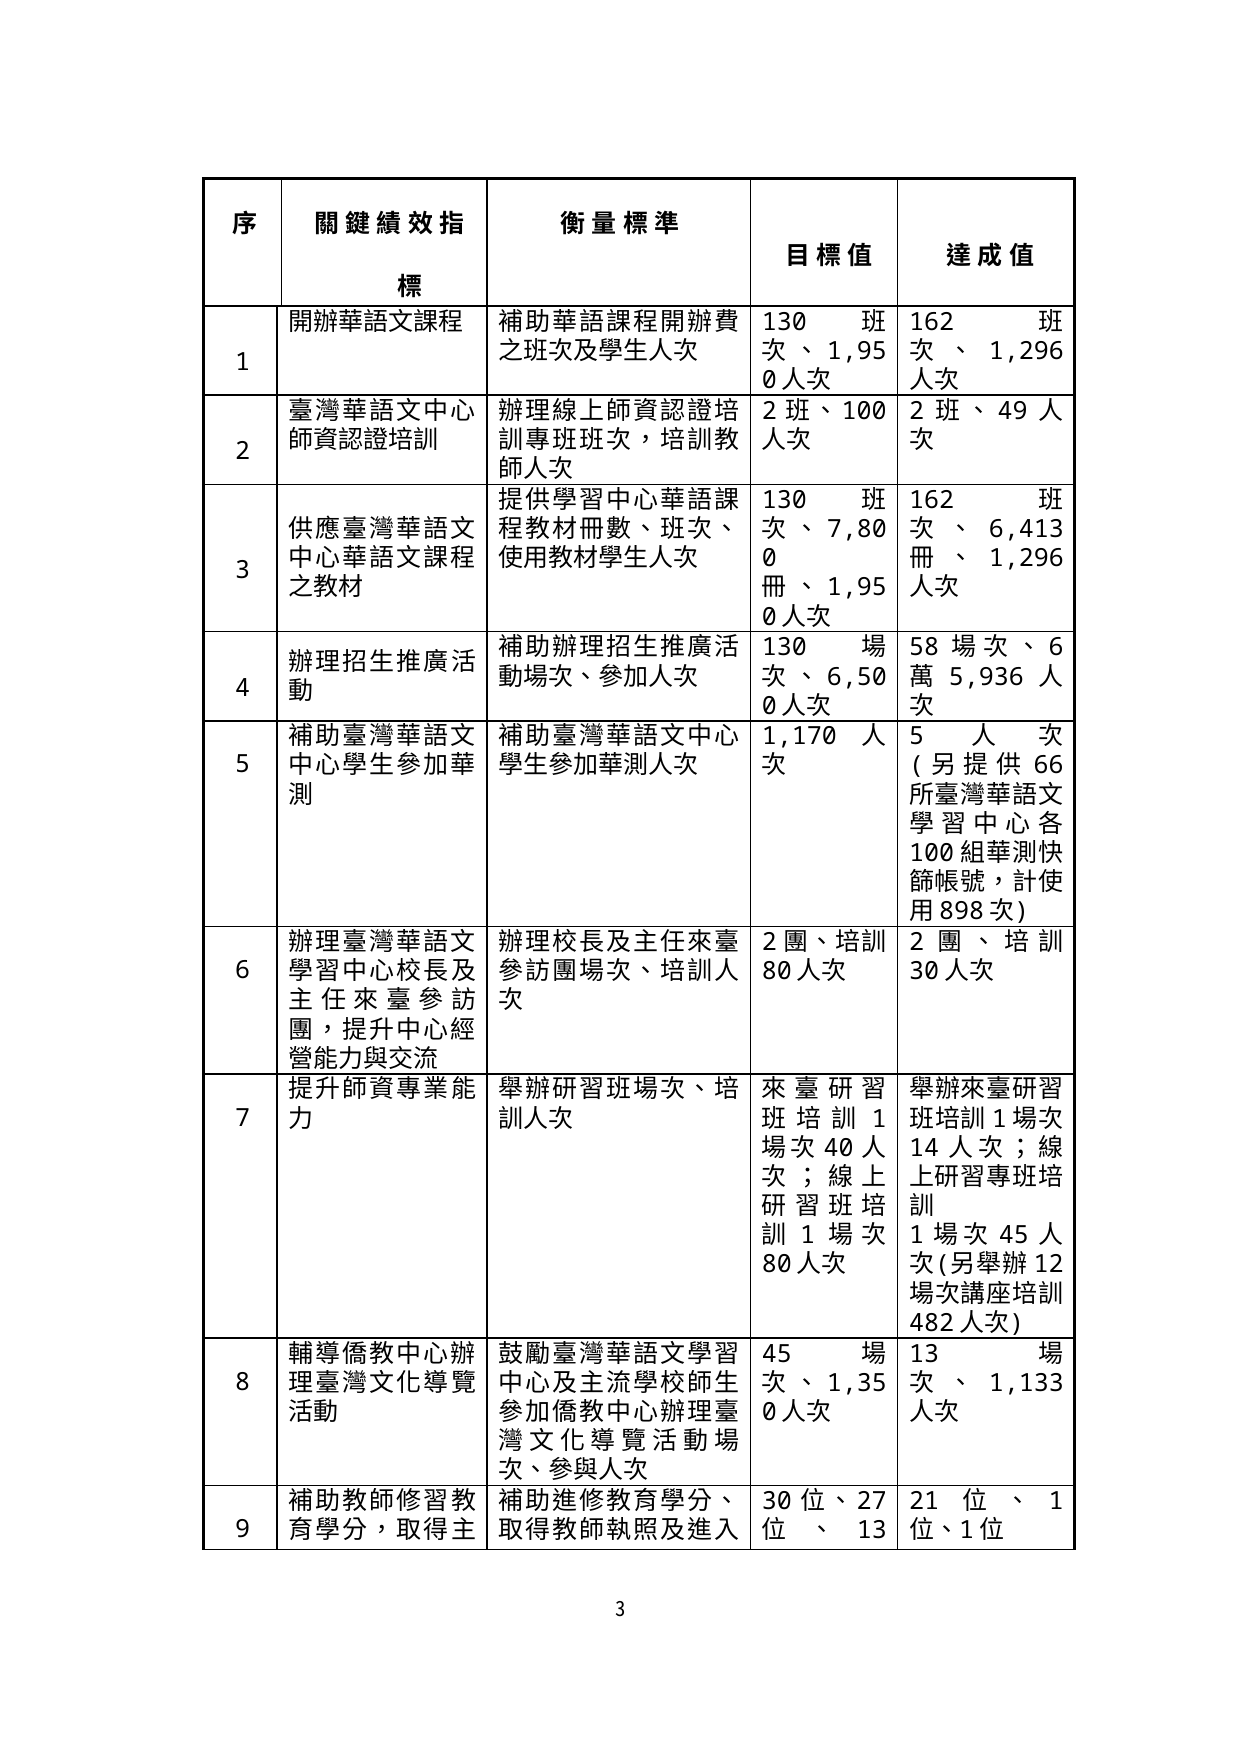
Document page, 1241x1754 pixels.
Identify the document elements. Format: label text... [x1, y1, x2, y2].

table_cell 2 [205, 396, 276, 483]
table_cell 補助華語課程開辦費之班次及學生人次 [488, 307, 750, 394]
table_cell 7 [205, 1075, 276, 1337]
table_cell 辦理線上師資認證培訓專班班次，培訓教師人次 [488, 396, 750, 483]
table_cell 2團、培訓80人次 [751, 927, 897, 1073]
table_header 關鍵績效指標 [282, 180, 486, 305]
table_cell 補助臺灣華語文中心學生參加華測 [278, 722, 486, 926]
table_header 衡量標準 [488, 180, 750, 305]
table_cell 5人次 (另提供66所臺灣華語文學習中心各100組華測快篩帳號，計使用898次) [898, 722, 1073, 926]
table_cell 162班次、6,413冊、1,296人次 [898, 485, 1073, 631]
table_cell 13場次、1,133人次 [898, 1339, 1073, 1484]
table_cell 130班次、7,800冊、1,950人次 [751, 485, 897, 631]
table_cell 舉辦來臺研習班培訓1場次14人次；線上研習專班培訓 1場次45人次(另舉辦12場次講座培訓482人次) [898, 1075, 1073, 1337]
table_cell 45場次、1,350人次 [751, 1339, 897, 1484]
table_cell 辦理校長及主任來臺參訪團場次、培訓人次 [488, 927, 750, 1073]
table_cell 提供學習中心華語課程教材冊數、班次、使用教材學生人次 [488, 485, 750, 631]
table_cell 鼓勵臺灣華語文學習中心及主流學校師生參加僑教中心辦理臺灣文化導覽活動場次、參與人次 [488, 1339, 750, 1484]
table_cell 1,170人次 [751, 722, 897, 926]
table_cell 5 [205, 722, 276, 926]
table_cell 補助臺灣華語文中心學生參加華測人次 [488, 722, 750, 926]
table_cell 開辦華語文課程 [278, 307, 486, 394]
table_cell 2班、100人次 [751, 396, 897, 483]
table_cell 3 [205, 485, 276, 631]
table_cell 130班次、1,950人次 [751, 307, 897, 394]
table_cell 臺灣華語文中心師資認證培訓 [278, 396, 486, 483]
table_header 目標值 [751, 180, 897, 305]
table_cell 1 [205, 307, 276, 394]
table_header 達成值 [898, 180, 1073, 305]
table_cell 補助進修教育學分、取得教師執照及進入 [488, 1486, 750, 1548]
table_cell 來臺研習班培訓1場次40人次；線上研習班培訓1場次80人次 [751, 1075, 897, 1337]
table_cell 4 [205, 632, 276, 720]
table_cell 輔導僑教中心辦理臺灣文化導覽活動 [278, 1339, 486, 1484]
table_cell 補助辦理招生推廣活動場次、參加人次 [488, 632, 750, 720]
table_cell 58場次、6萬5,936人次 [898, 632, 1073, 720]
table_cell 辦理臺灣華語文學習中心校長及主任來臺參訪團，提升中心經營能力與交流 [278, 927, 486, 1073]
table_cell 8 [205, 1339, 276, 1484]
table_cell 補助教師修習教育學分，取得主 [278, 1486, 486, 1548]
table_cell 舉辦研習班場次、培訓人次 [488, 1075, 750, 1337]
table_cell 21位、1位、1位 [898, 1486, 1073, 1548]
table_cell 130場次、6,500人次 [751, 632, 897, 720]
table_cell 2班、49人次 [898, 396, 1073, 483]
table_cell 提升師資專業能力 [278, 1075, 486, 1337]
table_cell 30位、27位、13 [751, 1486, 897, 1548]
table_cell 162班次、1,296人次 [898, 307, 1073, 394]
table_cell 6 [205, 927, 276, 1073]
table_cell 2團、培訓30人次 [898, 927, 1073, 1073]
table_cell 辦理招生推廣活動 [278, 632, 486, 720]
table_cell 供應臺灣華語文中心華語文課程之教材 [278, 485, 486, 631]
table_cell 9 [205, 1486, 276, 1548]
table_header 序號 [205, 180, 281, 305]
